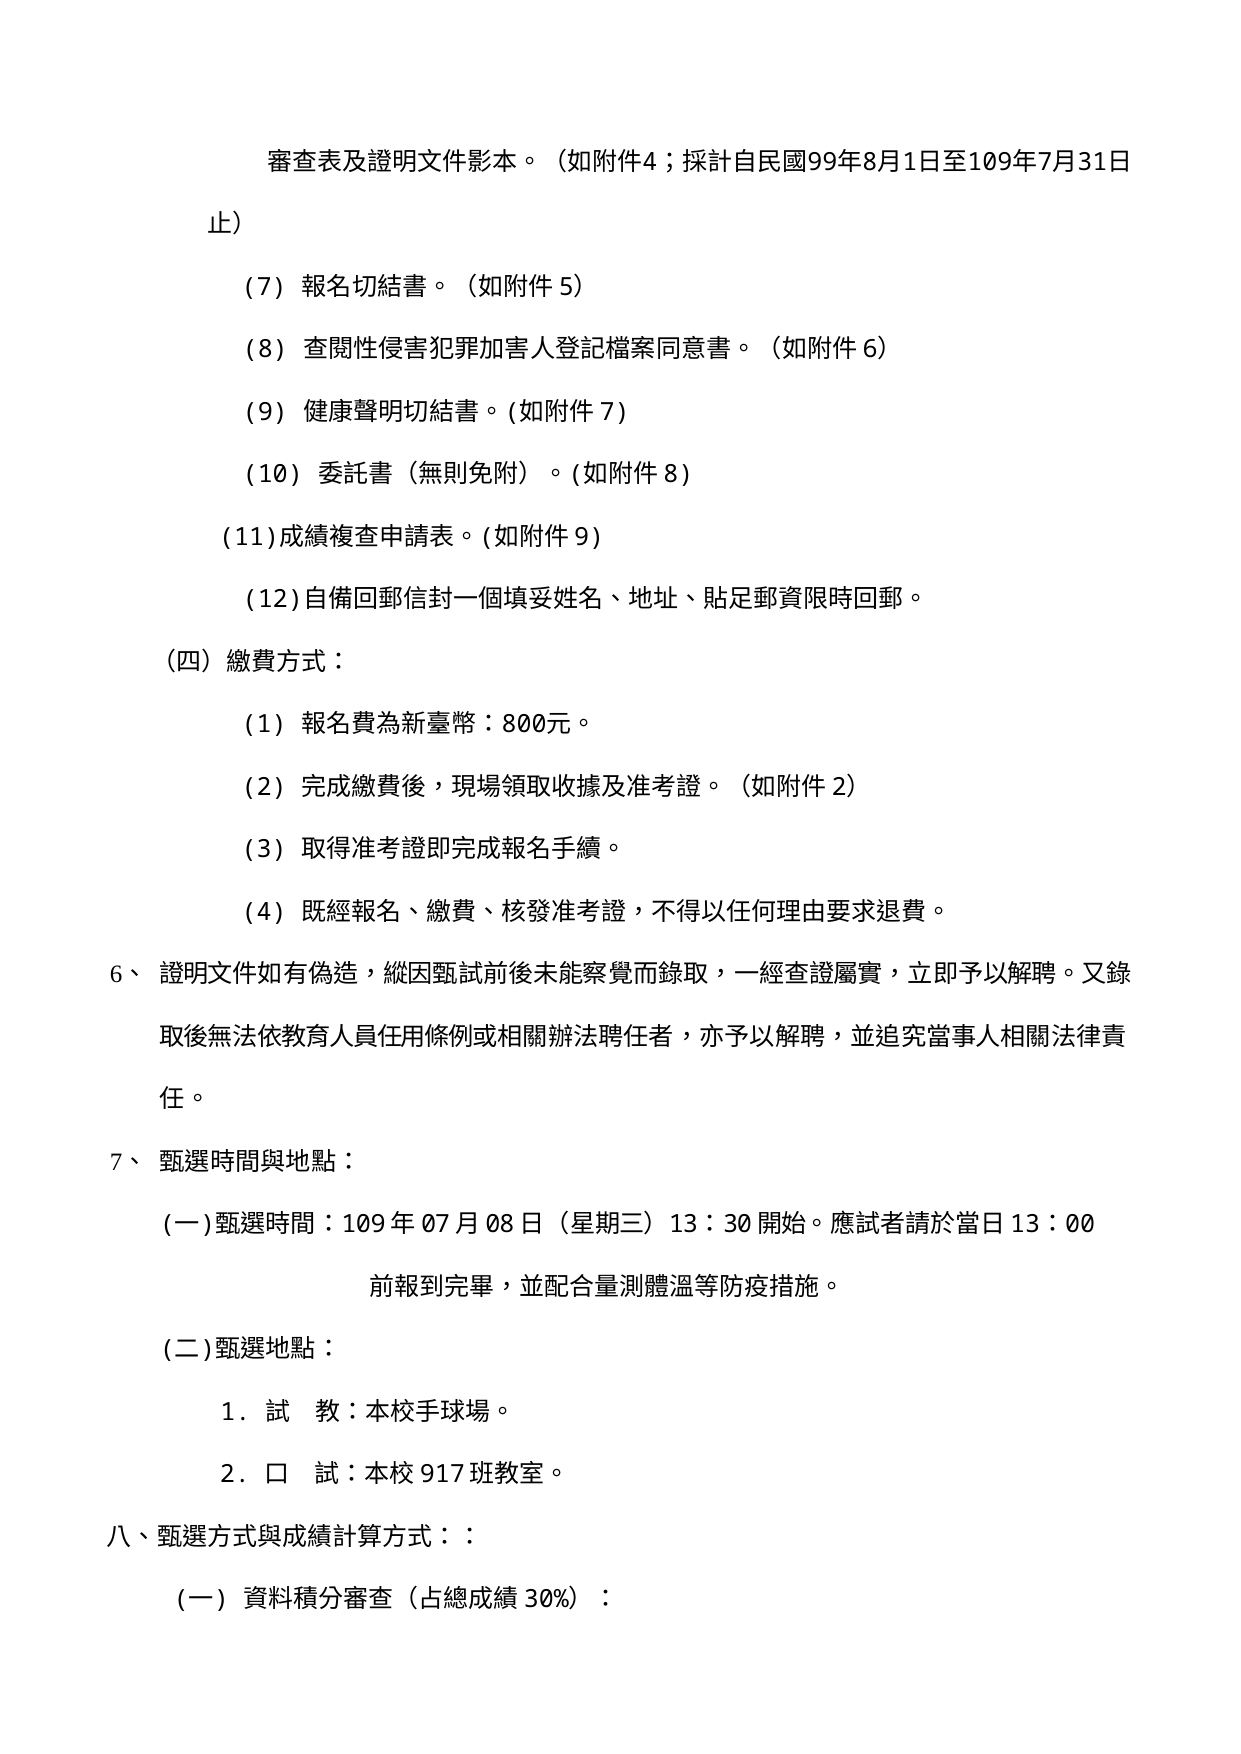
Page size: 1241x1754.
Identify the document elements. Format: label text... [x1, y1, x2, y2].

text (一) 資料積分審查（占總成績30%）： [159, 1555, 1134, 1618]
text 1. 試 教：本校手球場。 [159, 1368, 1134, 1430]
text 審查表及證明文件影本。（如附件4；採計自民國99年8月1日至109年7月31日止） [207, 118, 1136, 243]
list 證明文件如有偽造，縱因甄試前後未能察覺而錄取，一經查證屬實，立即予以解聘。又錄取後無法依教育人員任用條例或相關辦法聘任者，亦予以解聘，並追究當事人相關法律責任。 [109, 930, 1134, 1118]
text (4) 既經報名、繳費、核發准考證，不得以任何理由要求退費。 [106, 868, 1134, 930]
text (二)甄選地點： [159, 1305, 1134, 1368]
list 甄選時間與地點： [109, 1118, 1134, 1180]
text (2) 完成繳費後，現場領取收據及准考證。（如附件2） [106, 743, 1134, 805]
text (11)成績複查申請表。(如附件9) [106, 493, 1134, 555]
text (9) 健康聲明切結書。(如附件7) [106, 368, 1134, 430]
text （四）繳費方式： [106, 618, 1134, 680]
text (7) 報名切結書。（如附件5） [106, 243, 1134, 305]
text 八、甄選方式與成績計算方式：： [106, 1493, 1134, 1555]
text (1) 報名費為新臺幣：800元。 [106, 680, 1134, 743]
text 前報到完畢，並配合量測體溫等防疫措施。 [159, 1243, 1134, 1305]
text (3) 取得准考證即完成報名手續。 [106, 805, 1134, 868]
text 2. 口 試：本校917班教室。 [159, 1430, 1134, 1493]
text (12)自備回郵信封一個填妥姓名、地址、貼足郵資限時回郵。 [106, 555, 1134, 618]
text (8) 查閱性侵害犯罪加害人登記檔案同意書。（如附件6） [106, 305, 1134, 368]
text (一)甄選時間：109年07月08日（星期三）13：30開始。應試者請於當日13：00 [159, 1180, 1134, 1243]
text (10) 委託書（無則免附）。(如附件8) [106, 430, 1134, 493]
